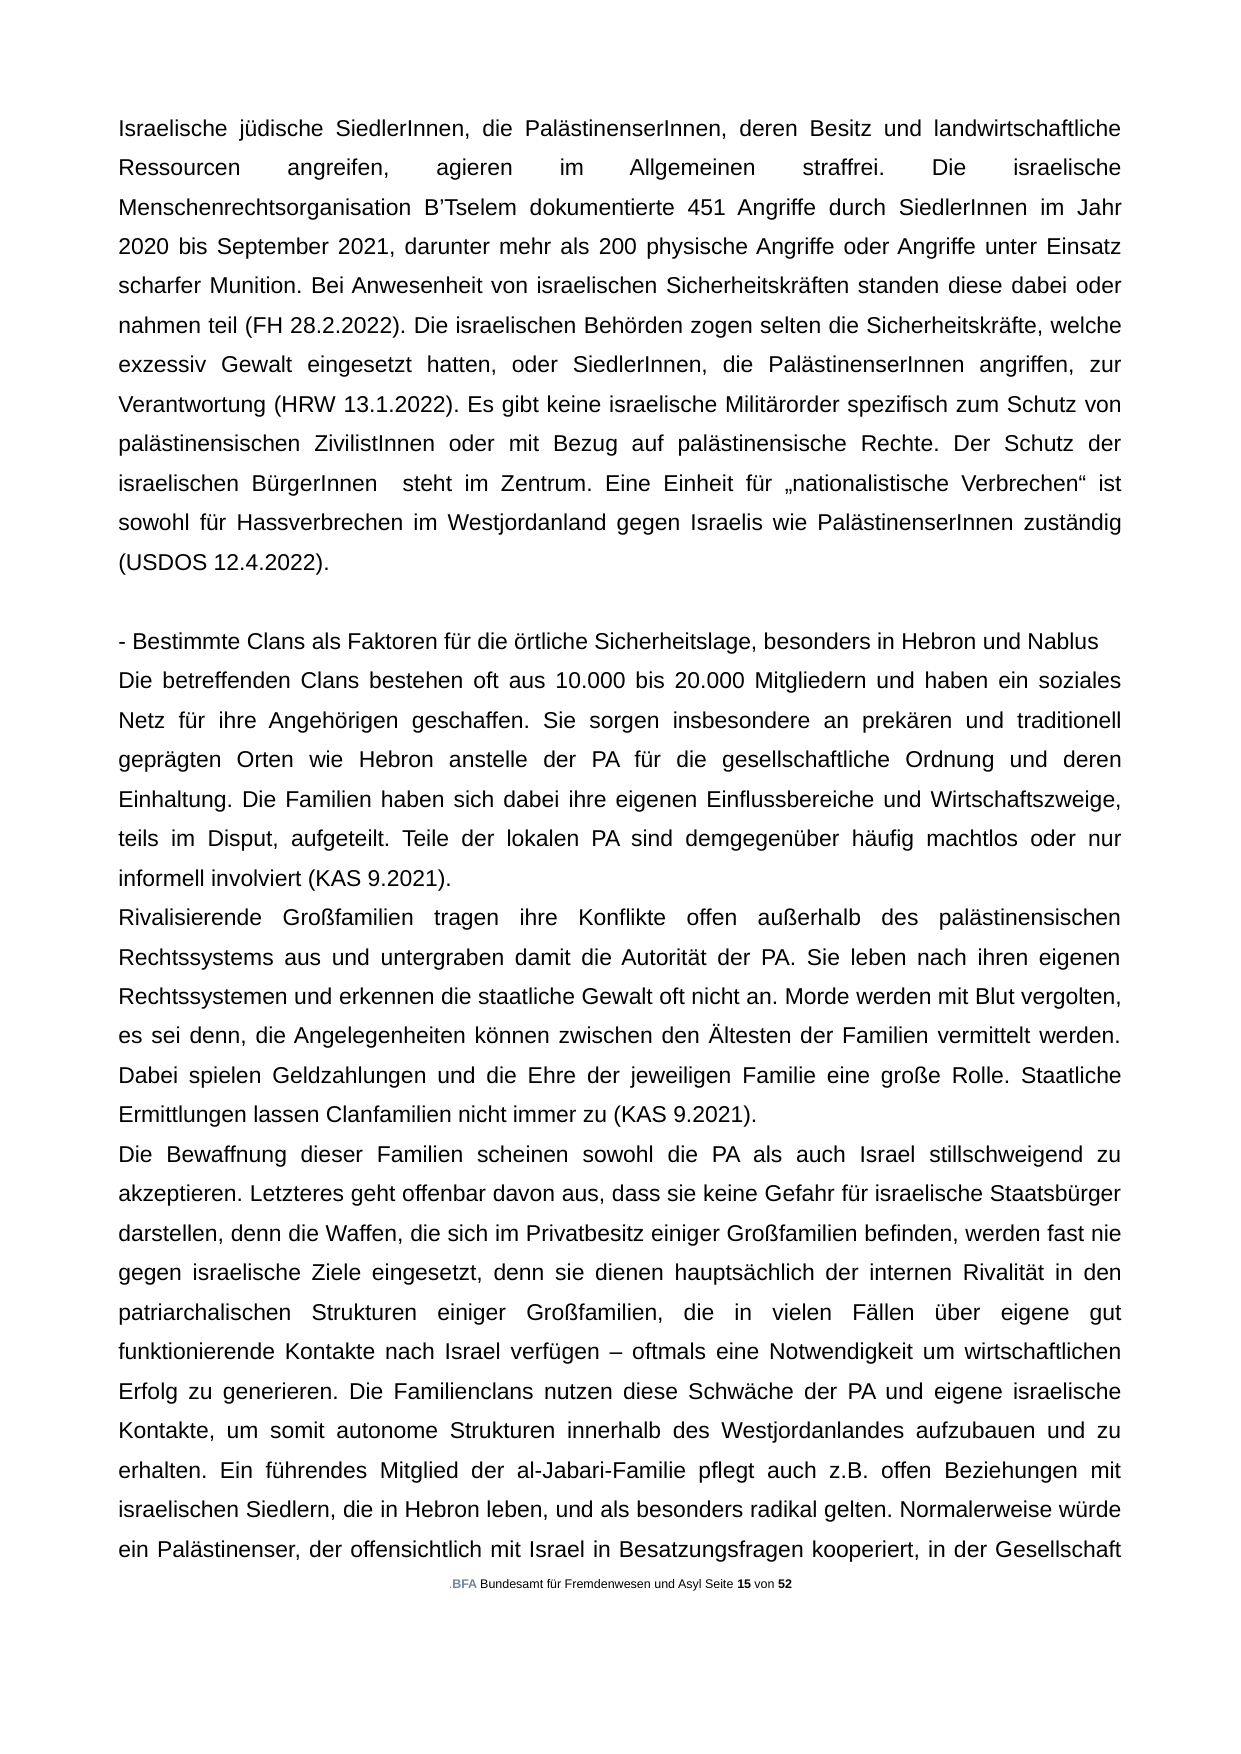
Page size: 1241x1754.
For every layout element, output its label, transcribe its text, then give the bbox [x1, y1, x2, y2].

text - Bestimmte Clans als Faktoren für die örtliche Sicherheitslage, besonders in Hebron und Nablus [118, 628, 1122, 654]
text Israelische jüdische SiedlerInnen, die PalästinenserInnen, deren Besitz und landwirtschaftliche Ressourcen angreifen, agieren im Allgemeinen straffrei. Die israelische Menschenrechtsorganisation B’Tselem dokumentierte 451 Angriffe durch SiedlerInnen im Jahr 2020 bis September 2021, darunter mehr als 200 physische Angriffe oder Angriffe unter Einsatz scharfer Munition. Bei Anwesenheit von israelischen Sicherheitskräften standen diese dabei oder nahmen teil (FH 28.2.2022). Die israelischen Behörden zogen selten die Sicherheitskräfte, welche exzessiv Gewalt eingesetzt hatten, oder SiedlerInnen, die PalästinenserInnen angriffen, zur Verantwortung (HRW 13.1.2022). Es gibt keine israelische Militärorder spezifisch zum Schutz von palästinensischen ZivilistInnen oder mit Bezug auf palästinensische Rechte. Der Schutz der israelischen BürgerInnen steht im Zentrum. Eine Einheit für „nationalistische Verbrechen“ ist sowohl für Hassverbrechen im Westjordanland gegen Israelis wie PalästinenserInnen zuständig (USDOS 12.4.2022). [118, 114, 1122, 575]
text Rivalisierende Großfamilien tragen ihre Konflikte offen außerhalb des palästinensischen Rechtssystems aus und untergraben damit die Autorität der PA. Sie leben nach ihren eigenen Rechtssystemen und erkennen die staatliche Gewalt oft nicht an. Morde werden mit Blut vergolten, es sei denn, die Angelegenheiten können zwischen den Ältesten der Familien vermittelt werden. Dabei spielen Geldzahlungen und die Ehre der jeweiligen Familie eine große Rolle. Staatliche Ermittlungen lassen Clanfamilien nicht immer zu (KAS 9.2021). [118, 904, 1122, 1128]
text Die Bewaffnung dieser Familien scheinen sowohl die PA als auch Israel stillschweigend zu akzeptieren. Letzteres geht offenbar davon aus, dass sie keine Gefahr für israelische Staatsbürger darstellen, denn die Waffen, die sich im Privatbesitz einiger Großfamilien befinden, werden fast nie gegen israelische Ziele eingesetzt, denn sie dienen hauptsächlich der internen Rivalität in den patriarchalischen Strukturen einiger Großfamilien, die in vielen Fällen über eigene gut funktionierende Kontakte nach Israel verfügen – oftmals eine Notwendigkeit um wirtschaftlichen Erfolg zu generieren. Die Familienclans nutzen diese Schwäche der PA und eigene israelische Kontakte, um somit autonome Strukturen innerhalb des Westjordanlandes aufzubauen und zu erhalten. Ein führendes Mitglied der al-Jabari-Familie pflegt auch z.B. offen Beziehungen mit israelischen Siedlern, die in Hebron leben, und als besonders radikal gelten. Normalerweise würde ein Palästinenser, der offensichtlich mit Israel in Besatzungsfragen kooperiert, in der Gesellschaft [118, 1141, 1122, 1562]
text Die betreffenden Clans bestehen oft aus 10.000 bis 20.000 Mitgliedern und haben ein soziales Netz für ihre Angehörigen geschaffen. Sie sorgen insbesondere an prekären und traditionell geprägten Orten wie Hebron anstelle der PA für die gesellschaftliche Ordnung und deren Einhaltung. Die Familien haben sich dabei ihre eigenen Einflussbereiche und Wirtschaftszweige, teils im Disput, aufgeteilt. Teile der lokalen PA sind demgegenüber häufig machtlos oder nur informell involviert (KAS 9.2021). [118, 667, 1122, 891]
